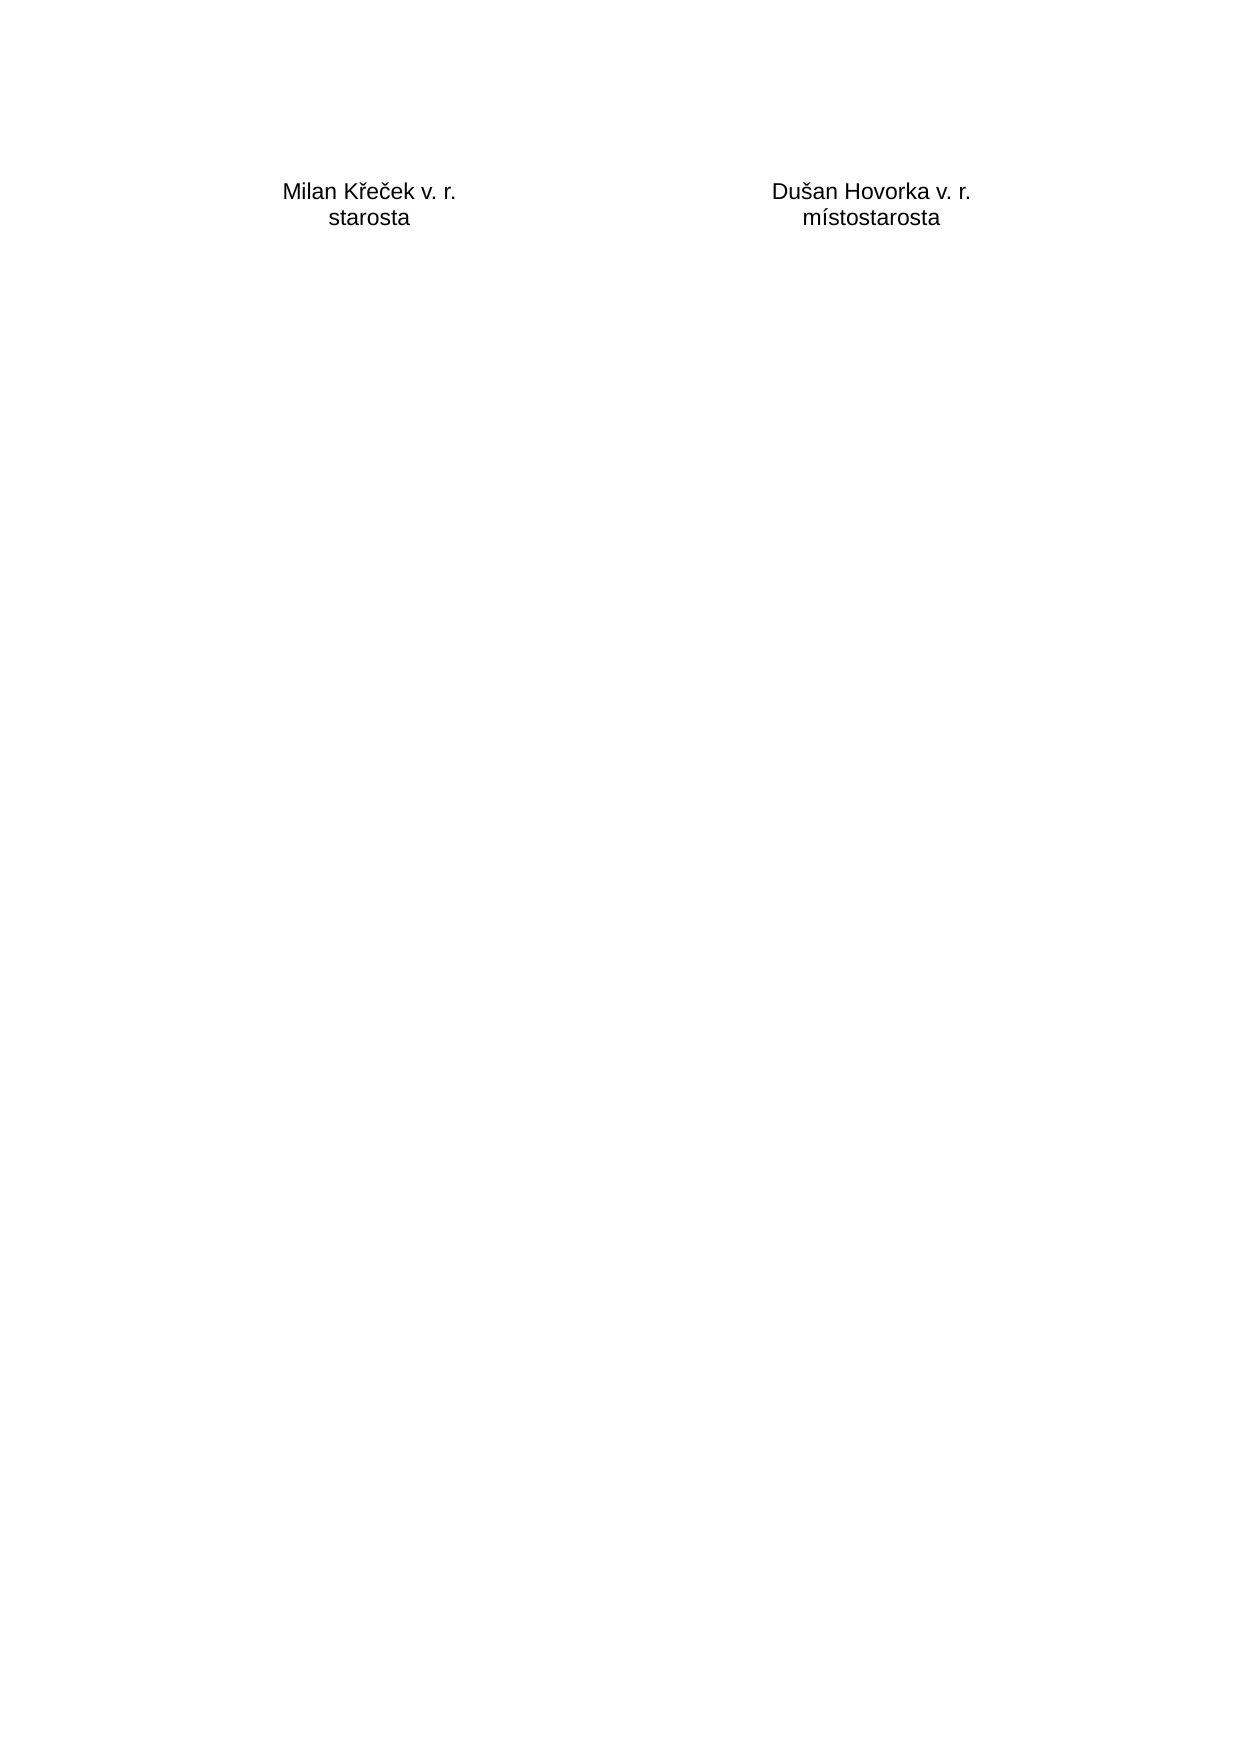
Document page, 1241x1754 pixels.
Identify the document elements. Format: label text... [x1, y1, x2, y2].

table_cell [118, 236, 620, 354]
table_header Milan Křeček v. r. starosta [118, 118, 620, 236]
table_header Dušan Hovorka v. r. místostarosta [620, 118, 1122, 236]
table_cell [620, 236, 1122, 354]
